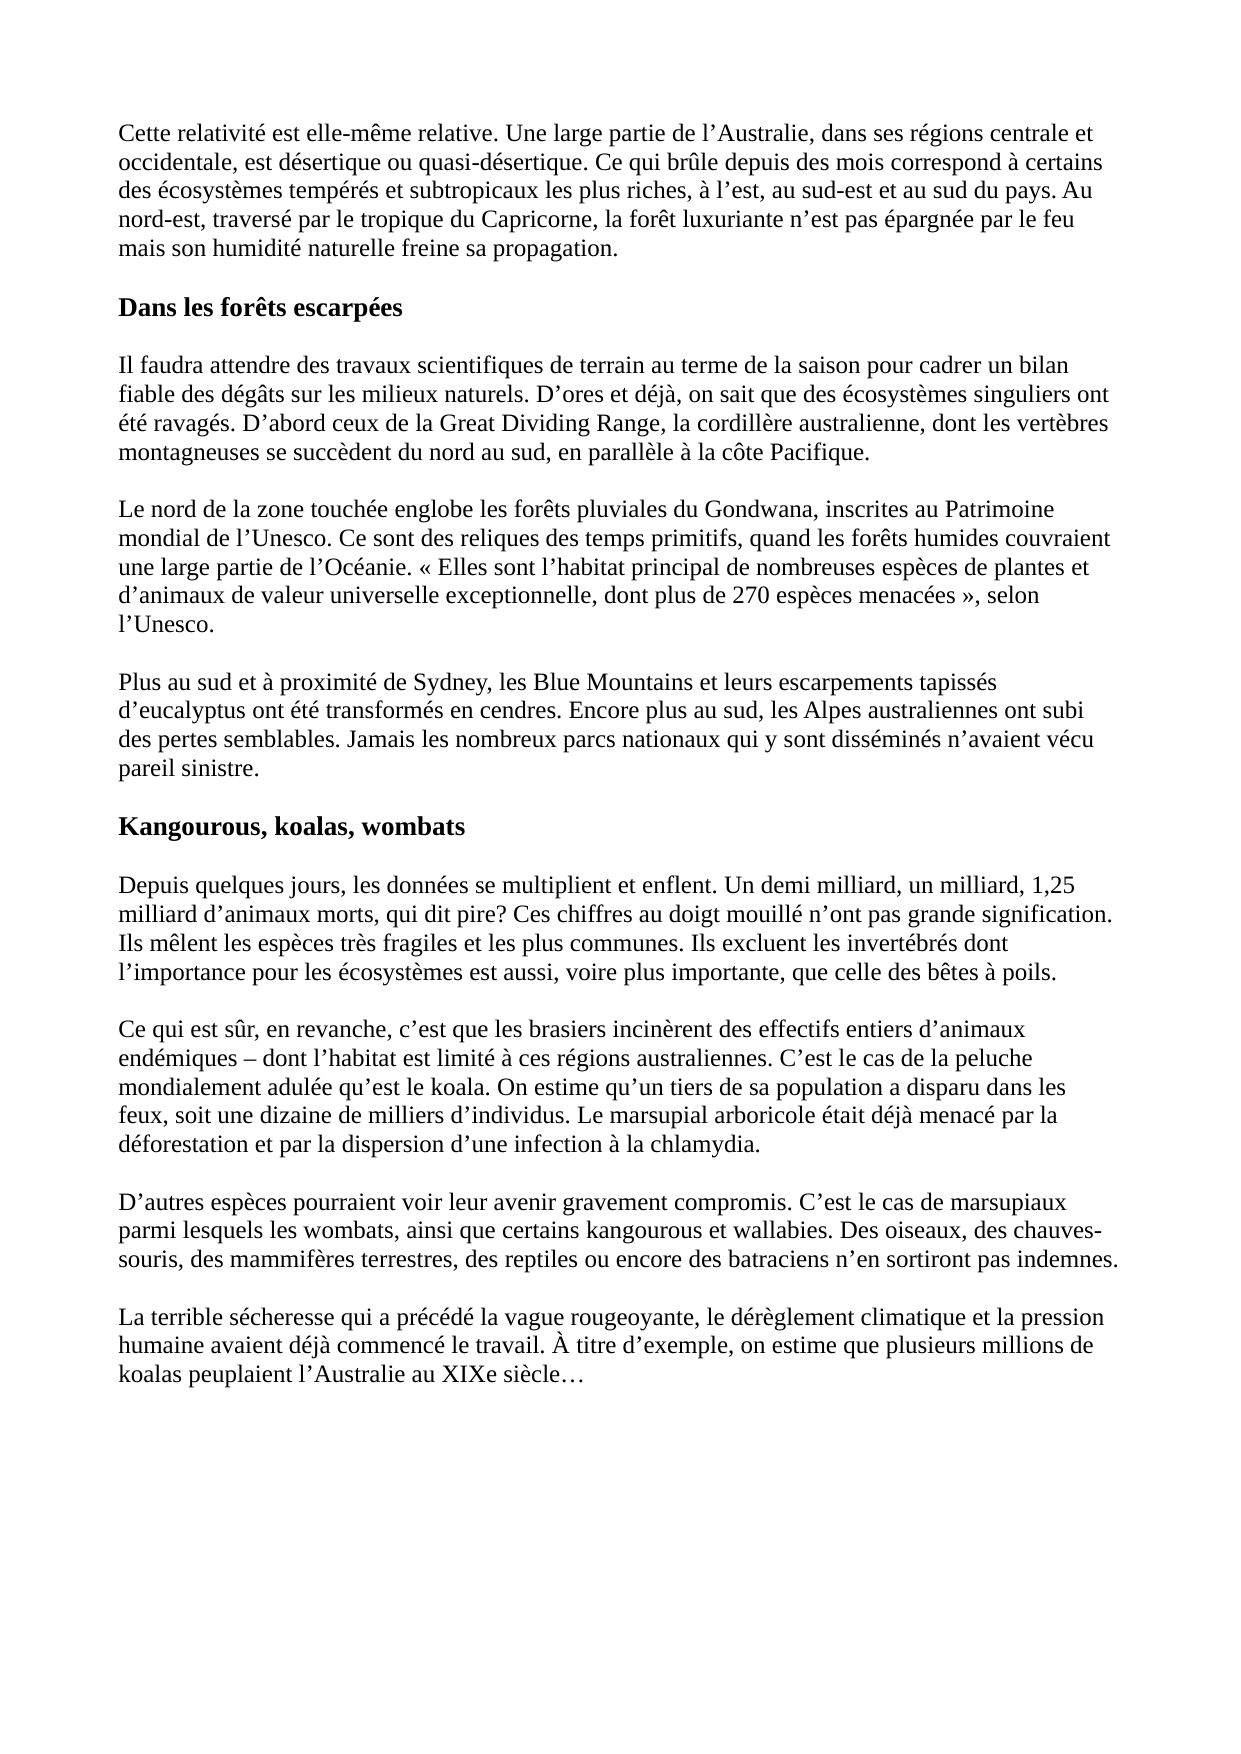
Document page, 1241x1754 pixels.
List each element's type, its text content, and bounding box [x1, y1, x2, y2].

text Dans les forêts escarpées [118, 291, 1122, 322]
text Cette relativité est elle-même relative. Une large partie de l’Australie, dans ses régions centrale et occidentale, est désertique ou quasi-désertique. Ce qui brûle depuis des mois correspond à certains des écosystèmes tempérés et subtropicaux les plus riches, à l’est, au sud-est et au sud du pays. Au nord-est, traversé par le tropique du Capricorne, la forêt luxuriante n’est pas épargnée par le feu mais son humidité naturelle freine sa propagation. [118, 118, 1122, 262]
text Plus au sud et à proximité de Sydney, les Blue Mountains et leurs escarpements tapissés d’eucalyptus ont été transformés en cendres. Encore plus au sud, les Alpes australiennes ont subi des pertes semblables. Jamais les nombreux parcs nationaux qui y sont disséminés n’avaient vécu pareil sinistre. [118, 667, 1122, 782]
text Ce qui est sûr, en revanche, c’est que les brasiers incinèrent des effectifs entiers d’animaux endémiques – dont l’habitat est limité à ces régions australiennes. C’est le cas de la peluche mondialement adulée qu’est le koala. On estime qu’un tiers de sa population a disparu dans les feux, soit une dizaine de milliers d’individus. Le marsupial arboricole était déjà menacé par la déforestation et par la dispersion d’une infection à la chlamydia. [118, 1014, 1122, 1158]
text Kangourous, koalas, wombats [118, 811, 1122, 842]
text La terrible sécheresse qui a précédé la vague rougeoyante, le dérèglement climatique et la pression humaine avaient déjà commencé le travail. À titre d’exemple, on estime que plusieurs millions de koalas peuplaient l’Australie au XIXe siècle… [118, 1302, 1122, 1388]
text Le nord de la zone touchée englobe les forêts pluviales du Gondwana, inscrites au Patrimoine mondial de l’Unesco. Ce sont des reliques des temps primitifs, quand les forêts humides couvraient une large partie de l’Océanie. « Elles sont l’habitat principal de nombreuses espèces de plantes et d’animaux de valeur universelle exceptionnelle, dont plus de 270 espèces menacées », selon l’Unesco. [118, 494, 1122, 638]
text Il faudra attendre des travaux scientifiques de terrain au terme de la saison pour cadrer un bilan fiable des dégâts sur les milieux naturels. D’ores et déjà, on sait que des écosystèmes singuliers ont été ravagés. D’abord ceux de la Great Dividing Range, la cordillère australienne, dont les vertèbres montagneuses se succèdent du nord au sud, en parallèle à la côte Pacifique. [118, 351, 1122, 466]
text Depuis quelques jours, les données se multiplient et enflent. Un demi milliard, un milliard, 1,25 milliard d’animaux morts, qui dit pire? Ces chiffres au doigt mouillé n’ont pas grande signification. Ils mêlent les espèces très fragiles et les plus communes. Ils excluent les invertébrés dont l’importance pour les écosystèmes est aussi, voire plus importante, que celle des bêtes à poils. [118, 870, 1122, 985]
text D’autres espèces pourraient voir leur avenir gravement compromis. C’est le cas de marsupiaux parmi lesquels les wombats, ainsi que certains kangourous et wallabies. Des oiseaux, des chauves-souris, des mammifères terrestres, des reptiles ou encore des batraciens n’en sortiront pas indemnes. [118, 1187, 1122, 1273]
